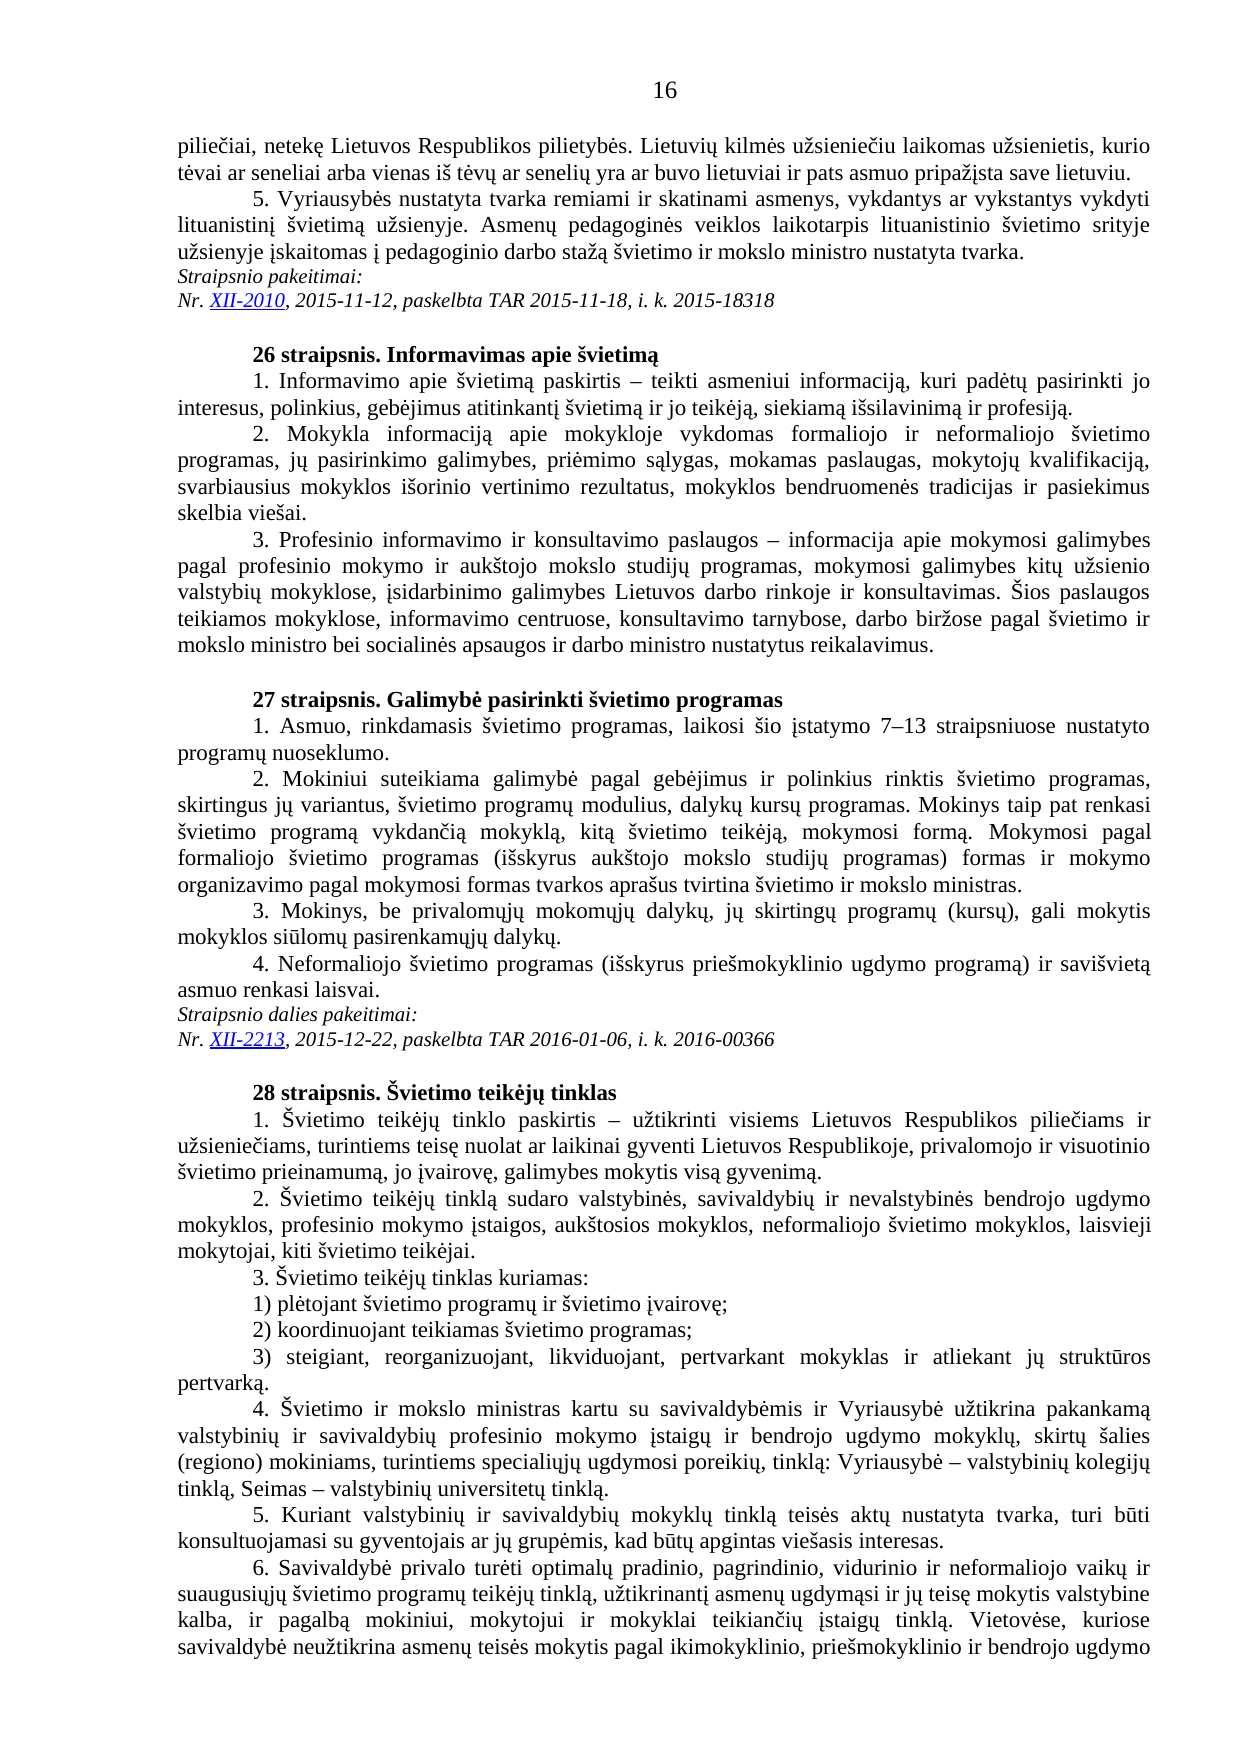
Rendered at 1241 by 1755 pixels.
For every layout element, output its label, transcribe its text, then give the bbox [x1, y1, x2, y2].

text Nr. XII-2010, 2015-11-12, paskelbta TAR 2015-11-18, i. k. 2015-18318 [177, 288, 1152, 312]
text 4. Neformaliojo švietimo programas (išskyrus priešmokyklinio ugdymo programą) ir savišvietą asmuo renkasi laisvai. [177, 950, 1152, 1002]
text 1) plėtojant švietimo programų ir švietimo įvairovę; [177, 1290, 1152, 1316]
text 2. Mokykla informaciją apie mokykloje vykdomas formaliojo ir neformaliojo švietimo programas, jų pasirinkimo galimybes, priėmimo sąlygas, mokamas paslaugas, mokytojų kvalifikaciją, svarbiausius mokyklos išorinio vertinimo rezultatus, mokyklos bendruomenės tradicijas ir pasiekimus skelbia viešai. [177, 420, 1152, 526]
text 4. Švietimo ir mokslo ministras kartu su savivaldybėmis ir Vyriausybė užtikrina pakankamą valstybinių ir savivaldybių profesinio mokymo įstaigų ir bendrojo ugdymo mokyklų, skirtų šalies (regiono) mokiniams, turintiems specialiųjų ugdymosi poreikių, tinklą: Vyriausybė – valstybinių kolegijų tinklą, Seimas – valstybinių universitetų tinklą. [177, 1396, 1152, 1501]
text 2) koordinuojant teikiamas švietimo programas; [177, 1316, 1152, 1343]
text Straipsnio pakeitimai: [177, 264, 1152, 288]
text Nr. XII-2213, 2015-12-22, paskelbta TAR 2016-01-06, i. k. 2016-00366 [177, 1026, 1152, 1051]
text 1. Informavimo apie švietimą paskirtis – teikti asmeniui informaciją, kuri padėtų pasirinkti jo interesus, polinkius, gebėjimus atitinkantį švietimą ir jo teikėją, siekiamą išsilavinimą ir profesiją. [177, 367, 1152, 420]
text 3) steigiant, reorganizuojant, likviduojant, pertvarkant mokyklas ir atliekant jų struktūros pertvarką. [177, 1343, 1152, 1396]
text 1. Švietimo teikėjų tinklo paskirtis – užtikrinti visiems Lietuvos Respublikos piliečiams ir užsieniečiams, turintiems teisę nuolat ar laikinai gyventi Lietuvos Respublikoje, privalomojo ir visuotinio švietimo prieinamumą, jo įvairovę, galimybes mokytis visą gyvenimą. [177, 1106, 1152, 1185]
text 3. Mokinys, be privalomųjų mokomųjų dalykų, jų skirtingų programų (kursų), gali mokytis mokyklos siūlomų pasirenkamųjų dalykų. [177, 897, 1152, 950]
text piliečiai, netekę Lietuvos Respublikos pilietybės. Lietuvių kilmės užsieniečiu laikomas užsienietis, kurio tėvai ar seneliai arba vienas iš tėvų ar senelių yra ar buvo lietuviai ir pats asmuo pripažįsta save lietuviu. [177, 132, 1152, 185]
text 26 straipsnis. Informavimas apie švietimą [177, 341, 1152, 367]
text 28 straipsnis. Švietimo teikėjų tinklas [177, 1079, 1152, 1106]
text 27 straipsnis. Galimybė pasirinkti švietimo programas [177, 686, 1152, 712]
text 5. Vyriausybės nustatyta tvarka remiami ir skatinami asmenys, vykdantys ar vykstantys vykdyti lituanistinį švietimą užsienyje. Asmenų pedagoginės veiklos laikotarpis lituanistinio švietimo srityje užsienyje įskaitomas į pedagoginio darbo stažą švietimo ir mokslo ministro nustatyta tvarka. [177, 185, 1152, 264]
text 3. Profesinio informavimo ir konsultavimo paslaugos – informacija apie mokymosi galimybes pagal profesinio mokymo ir aukštojo mokslo studijų programas, mokymosi galimybes kitų užsienio valstybių mokyklose, įsidarbinimo galimybes Lietuvos darbo rinkoje ir konsultavimas. Šios paslaugos teikiamos mokyklose, informavimo centruose, konsultavimo tarnybose, darbo biržose pagal švietimo ir mokslo ministro bei socialinės apsaugos ir darbo ministro nustatytus reikalavimus. [177, 526, 1152, 657]
text 6. Savivaldybė privalo turėti optimalų pradinio, pagrindinio, vidurinio ir neformaliojo vaikų ir suaugusiųjų švietimo programų teikėjų tinklą, užtikrinantį asmenų ugdymąsi ir jų teisę mokytis valstybine kalba, ir pagalbą mokiniui, mokytojui ir mokyklai teikiančių įstaigų tinklą. Vietovėse, kuriose savivaldybė neužtikrina asmenų teisės mokytis pagal ikimokyklinio, priešmokyklinio ir bendrojo ugdymo [177, 1554, 1152, 1659]
text 1. Asmuo, rinkdamasis švietimo programas, laikosi šio įstatymo 7–13 straipsniuose nustatyto programų nuoseklumo. [177, 712, 1152, 765]
text Straipsnio dalies pakeitimai: [177, 1002, 1152, 1026]
text 5. Kuriant valstybinių ir savivaldybių mokyklų tinklą teisės aktų nustatyta tvarka, turi būti konsultuojamasi su gyventojais ar jų grupėmis, kad būtų apgintas viešasis interesas. [177, 1501, 1152, 1554]
text 2. Švietimo teikėjų tinklą sudaro valstybinės, savivaldybių ir nevalstybinės bendrojo ugdymo mokyklos, profesinio mokymo įstaigos, aukštosios mokyklos, neformaliojo švietimo mokyklos, laisvieji mokytojai, kiti švietimo teikėjai. [177, 1185, 1152, 1264]
text 2. Mokiniui suteikiama galimybė pagal gebėjimus ir polinkius rinktis švietimo programas, skirtingus jų variantus, švietimo programų modulius, dalykų kursų programas. Mokinys taip pat renkasi švietimo programą vykdančią mokyklą, kitą švietimo teikėją, mokymosi formą. Mokymosi pagal formaliojo švietimo programas (išskyrus aukštojo mokslo studijų programas) formas ir mokymo organizavimo pagal mokymosi formas tvarkos aprašus tvirtina švietimo ir mokslo ministras. [177, 765, 1152, 897]
text 3. Švietimo teikėjų tinklas kuriamas: [177, 1264, 1152, 1290]
